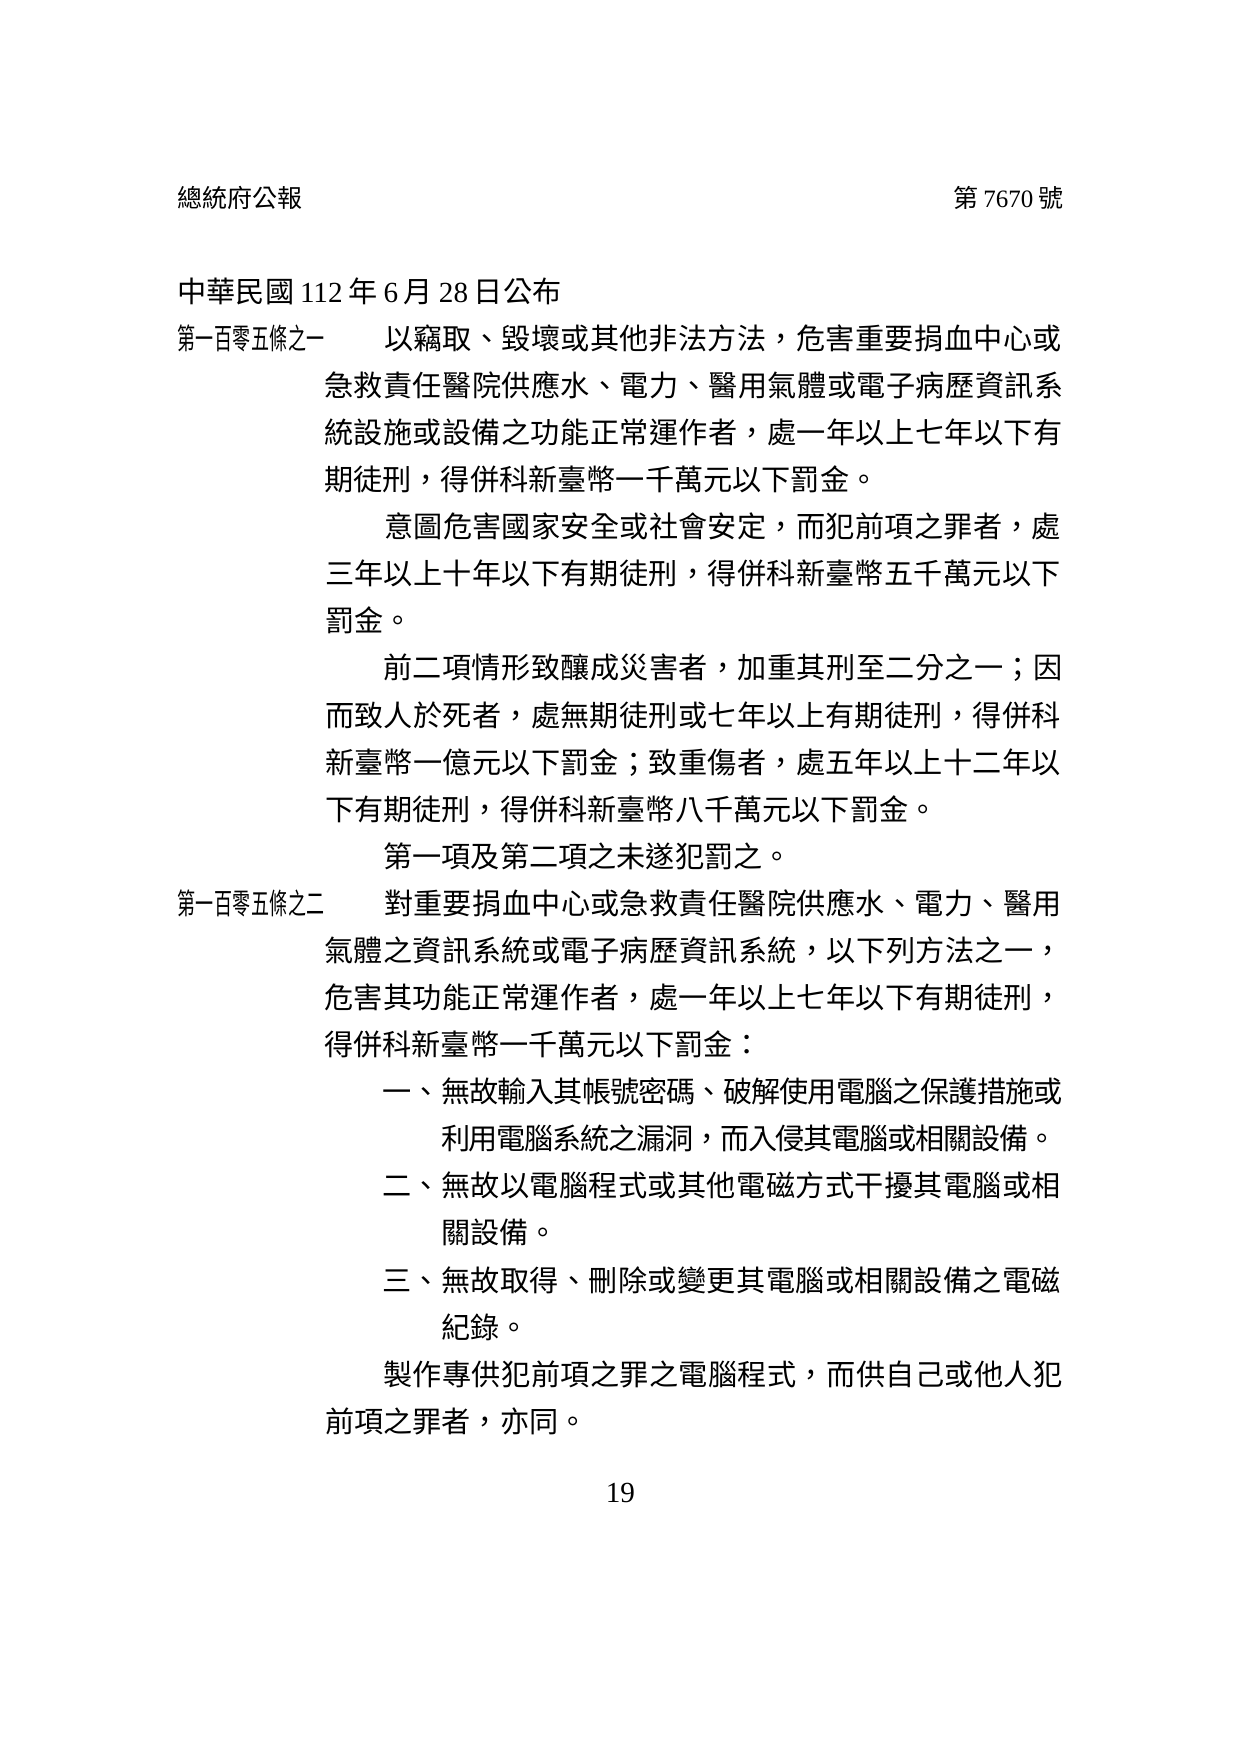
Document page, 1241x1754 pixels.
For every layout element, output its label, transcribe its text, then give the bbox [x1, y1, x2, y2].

text 三、 無故取得、刪除或變更其電腦或相關設備之電磁紀錄。 [382, 1253, 1063, 1347]
text 第一百零五條之二 對重要捐血中心或急救責任醫院供應水、電力、醫用氣體之資訊系統或電子病歷資訊系統，以下列方法之一，危害其功能正常運作者，處一年以上七年以下有期徒刑，得併科新臺幣一千萬元以下罰金： [177, 877, 1063, 1065]
text 製作專供犯前項之罪之電腦程式，而供自己或他人犯前項之罪者，亦同。 [325, 1347, 1063, 1442]
text 第一百零五條之一 以竊取、毀壞或其他非法方法，危害重要捐血中心或急救責任醫院供應水、電力、醫用氣體或電子病歷資訊系統設施或設備之功能正常運作者，處一年以上七年以下有期徒刑，得併科新臺幣一千萬元以下罰金。 [177, 312, 1063, 500]
text 中華民國112年6月28日公布 [177, 266, 1063, 312]
text 一、 無故輸入其帳號密碼、破解使用電腦之保護措施或利用電腦系統之漏洞，而入侵其電腦或相關設備。 [382, 1065, 1063, 1159]
text 二、 無故以電腦程式或其他電磁方式干擾其電腦或相關設備。 [382, 1159, 1063, 1253]
text 前二項情形致釀成災害者，加重其刑至二分之一；因而致人於死者，處無期徒刑或七年以上有期徒刑，得併科新臺幣一億元以下罰金；致重傷者，處五年以上十二年以下有期徒刑，得併科新臺幣八千萬元以下罰金。 [325, 641, 1063, 829]
text 意圖危害國家安全或社會安定，而犯前項之罪者，處三年以上十年以下有期徒刑，得併科新臺幣五千萬元以下罰金。 [325, 500, 1063, 641]
text 第一項及第二項之未遂犯罰之。 [325, 829, 1063, 877]
